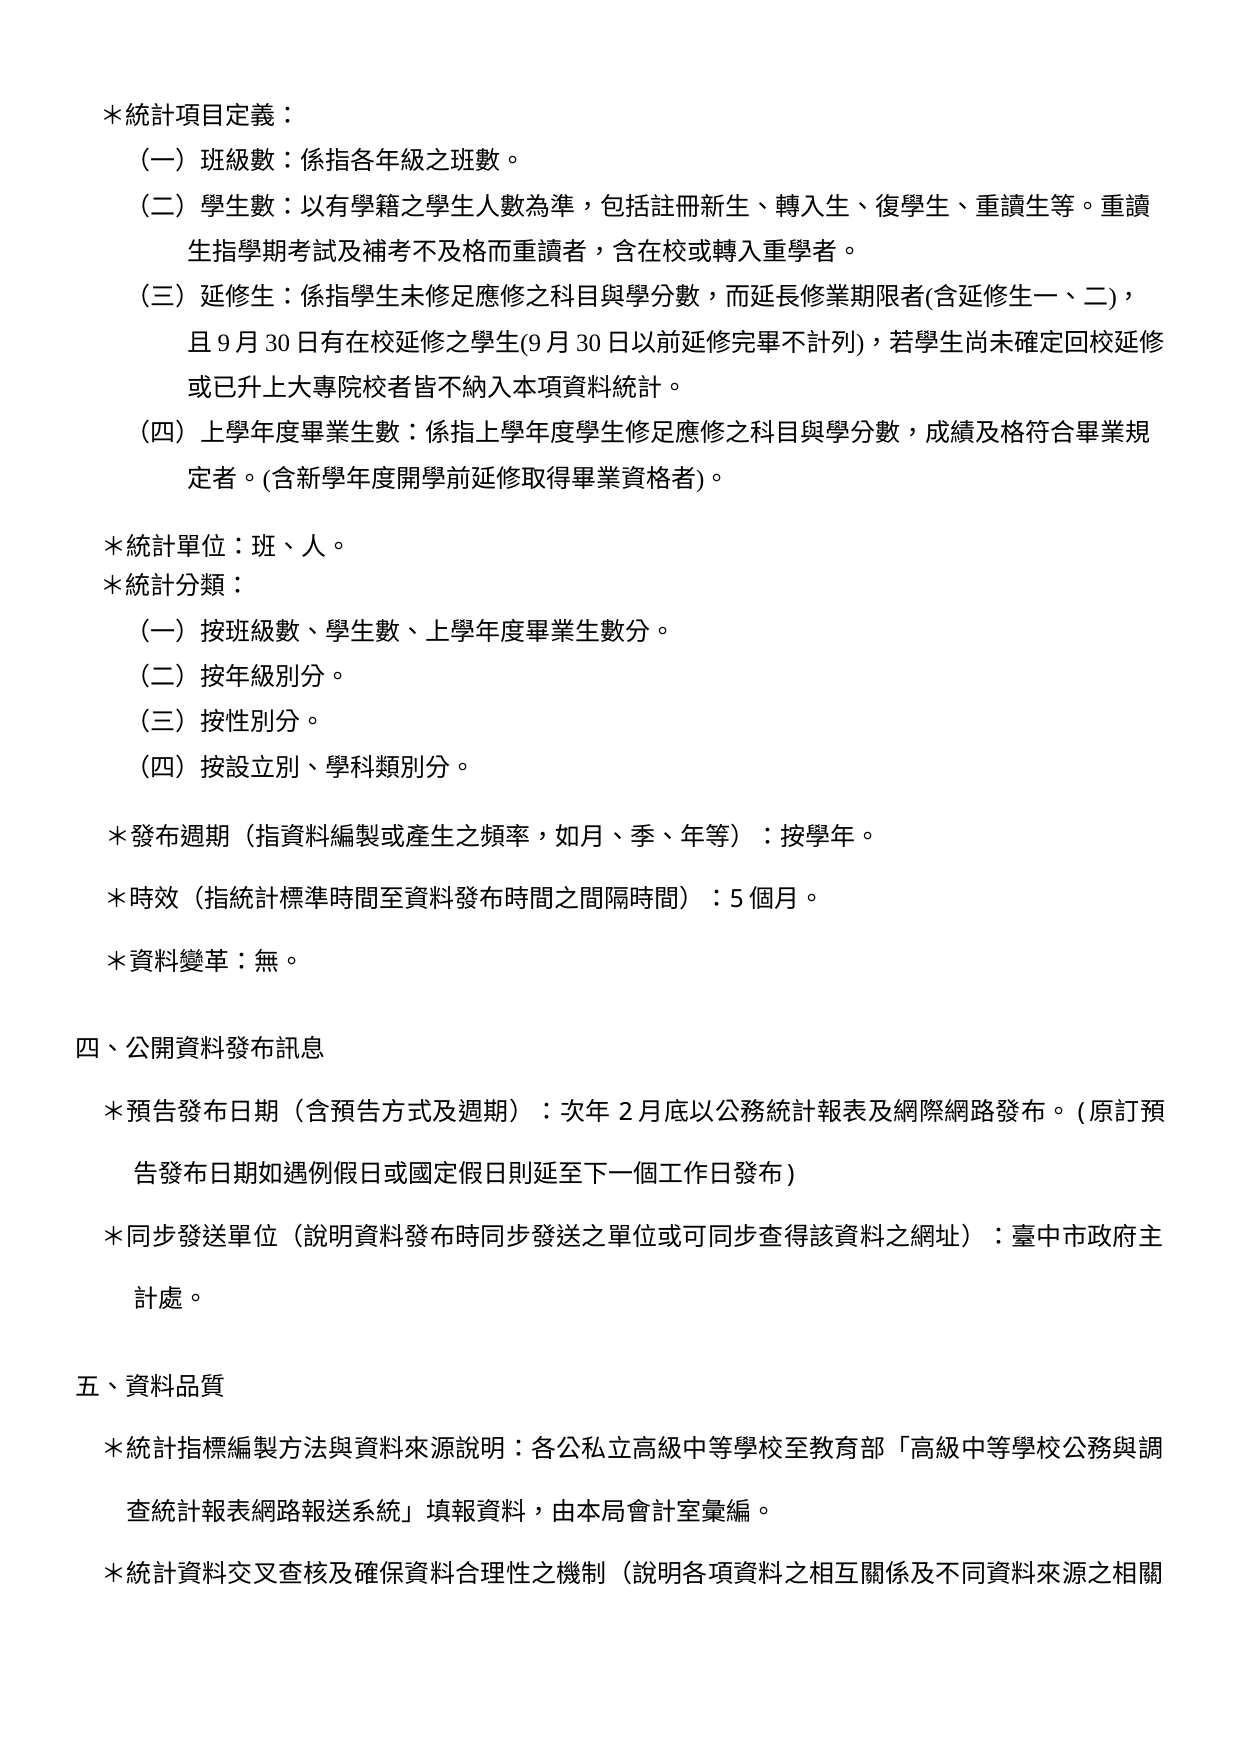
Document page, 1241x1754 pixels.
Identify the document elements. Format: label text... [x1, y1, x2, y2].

text （一）班級數：係指各年級之班數。 [125, 141, 1165, 177]
text ＊同步發送單位（說明資料發布時同步發送之單位或可同步查得該資料之網址）：臺中市政府主計處。 [101, 1192, 1165, 1317]
text ＊時效（指統計標準時間至資料發布時間之間隔時間）：5個月。 [75, 855, 1165, 917]
text （二）學生數：以有學籍之學生人數為準，包括註冊新生、轉入生、復學生、重讀生等。重讀生指學期考試及補考不及格而重讀者，含在校或轉入重學者。 [125, 186, 1165, 268]
text ＊預告發布日期（含預告方式及週期）：次年2月底以公務統計報表及網際網路發布。(原訂預告發布日期如遇例假日或國定假日則延至下一個工作日發布) [101, 1067, 1165, 1192]
text （四）按設立別、學科類別分。 [75, 747, 1165, 783]
text ＊統計分類： [75, 566, 1165, 602]
text （一）按班級數、學生數、上學年度畢業生數分。 [75, 611, 1165, 647]
text ＊資料變革：無。 [75, 917, 1165, 980]
text ＊發布週期（指資料編製或產生之頻率，如月、季、年等）：按學年。 [75, 792, 1165, 855]
text ＊統計單位：班、人。 [102, 503, 1165, 566]
text 五、資料品質 [75, 1342, 1165, 1405]
text ＊統計項目定義： [75, 96, 1165, 132]
text （二）按年級別分。 [75, 656, 1165, 693]
text 四、公開資料發布訊息 [75, 1005, 1165, 1067]
text ＊統計指標編製方法與資料來源說明：各公私立高級中等學校至教育部「高級中等學校公務與調查統計報表網路報送系統」填報資料，由本局會計室彙編。 [101, 1405, 1165, 1530]
text （三）延修生：係指學生未修足應修之科目與學分數，而延長修業期限者(含延修生一、二)，且9月30日有在校延修之學生(9月30日以前延修完畢不計列)，若學生尚未確定回校延修或已升上大專院校者皆不納入本項資料統計。 [125, 277, 1165, 404]
text （三）按性別分。 [75, 702, 1165, 738]
text （四）上學年度畢業生數：係指上學年度學生修足應修之科目與學分數，成績及格符合畢業規定者。(含新學年度開學前延修取得畢業資格者)。 [125, 413, 1165, 494]
text ＊統計資料交叉查核及確保資料合理性之機制（說明各項資料之相互關係及不同資料來源之相關 [101, 1530, 1165, 1592]
